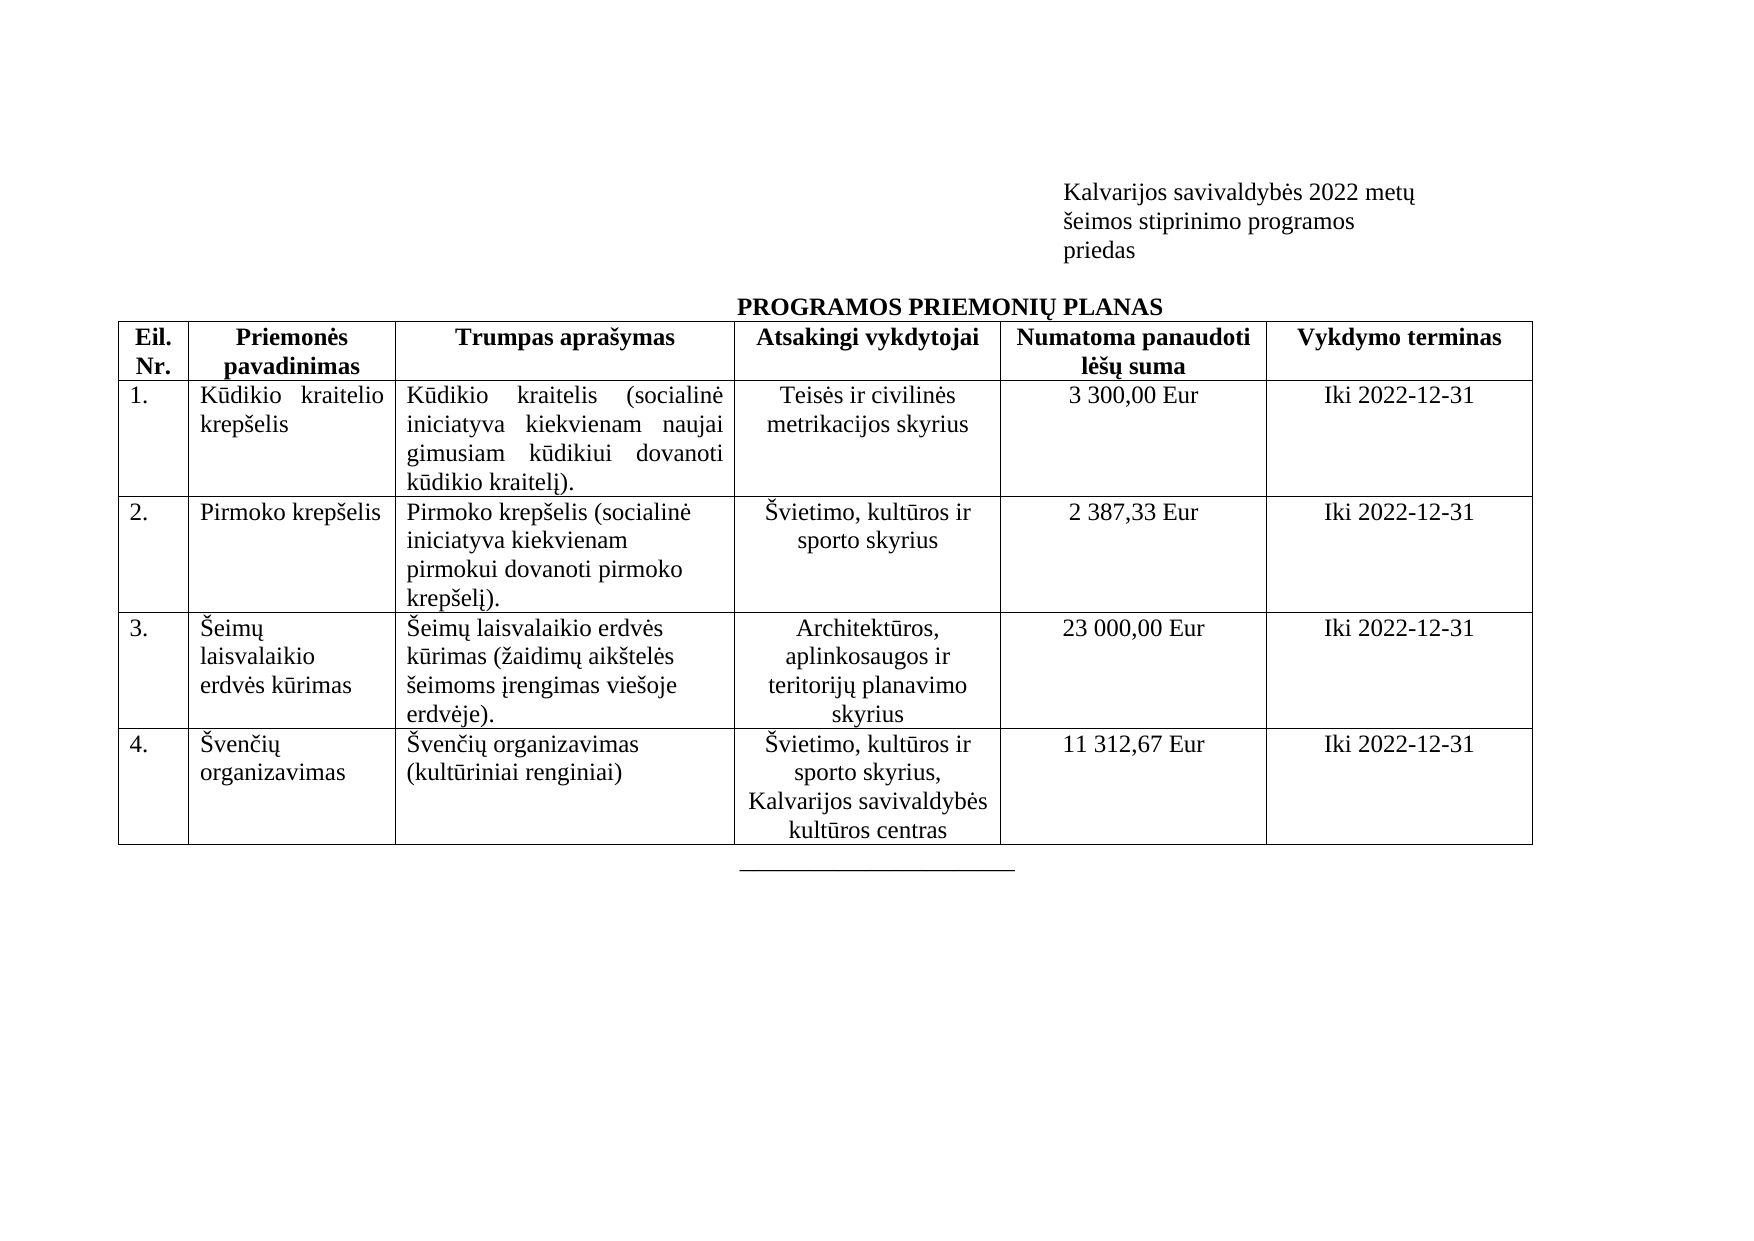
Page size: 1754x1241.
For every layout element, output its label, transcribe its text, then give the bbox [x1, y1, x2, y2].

table_cell Šeimų laisvalaikio erdvės kūrimas [189, 613, 395, 728]
table_cell Kūdikio kraitelis (socialinė iniciatyva kiekvienam naujai gimusiam kūdikiui dovanoti kūdikio kraitelį). [396, 381, 734, 496]
table_cell Teisės ir civilinės metrikacijos skyrius [735, 381, 1000, 496]
table_cell 2 387,33 Eur [1001, 497, 1266, 612]
table_cell 2. [119, 497, 188, 612]
table_cell Iki 2022-12-31 [1267, 381, 1532, 496]
text ______________________ [118, 845, 1636, 873]
table_header Trumpas aprašymas [396, 322, 734, 379]
table_header Numatoma panaudoti lėšų suma [1001, 322, 1266, 379]
table_cell Kūdikio kraitelio krepšelis [189, 381, 395, 496]
table_cell Iki 2022-12-31 [1267, 497, 1532, 612]
text priedas [1063, 235, 1636, 263]
table_cell 23 000,00 Eur [1001, 613, 1266, 728]
table_header Atsakingi vykdytojai [735, 322, 1000, 379]
table_cell 3 300,00 Eur [1001, 381, 1266, 496]
table_cell Pirmoko krepšelis (socialinė iniciatyva kiekvienam pirmokui dovanoti pirmoko krepšelį). [396, 497, 734, 612]
table_header Priemonės pavadinimas [189, 322, 395, 379]
table_cell Švietimo, kultūros ir sporto skyrius [735, 497, 1000, 612]
table_cell Šeimų laisvalaikio erdvės kūrimas (žaidimų aikštelės šeimoms įrengimas viešoje erdvėje). [396, 613, 734, 728]
table_cell 4. [119, 729, 188, 844]
table_cell Architektūros, aplinkosaugos ir teritorijų planavimo skyrius [735, 613, 1000, 728]
table_cell 11 312,67 Eur [1001, 729, 1266, 844]
table_header Vykdymo terminas [1267, 322, 1532, 379]
text šeimos stiprinimo programos [1063, 206, 1636, 235]
table_header Eil. Nr. [119, 322, 188, 379]
table_cell Iki 2022-12-31 [1267, 729, 1532, 844]
text PROGRAMOS PRIEMONIŲ PLANAS [737, 292, 1636, 321]
table_cell 3. [119, 613, 188, 728]
table_cell Pirmoko krepšelis [189, 497, 395, 612]
text Kalvarijos savivaldybės 2022 metų [1063, 177, 1636, 206]
table_cell 1. [119, 381, 188, 496]
table_cell Iki 2022-12-31 [1267, 613, 1532, 728]
table_cell Švietimo, kultūros ir sporto skyrius, Kalvarijos savivaldybės kultūros centras [735, 729, 1000, 844]
table_cell Švenčių organizavimas [189, 729, 395, 844]
table_cell Švenčių organizavimas (kultūriniai renginiai) [396, 729, 734, 844]
